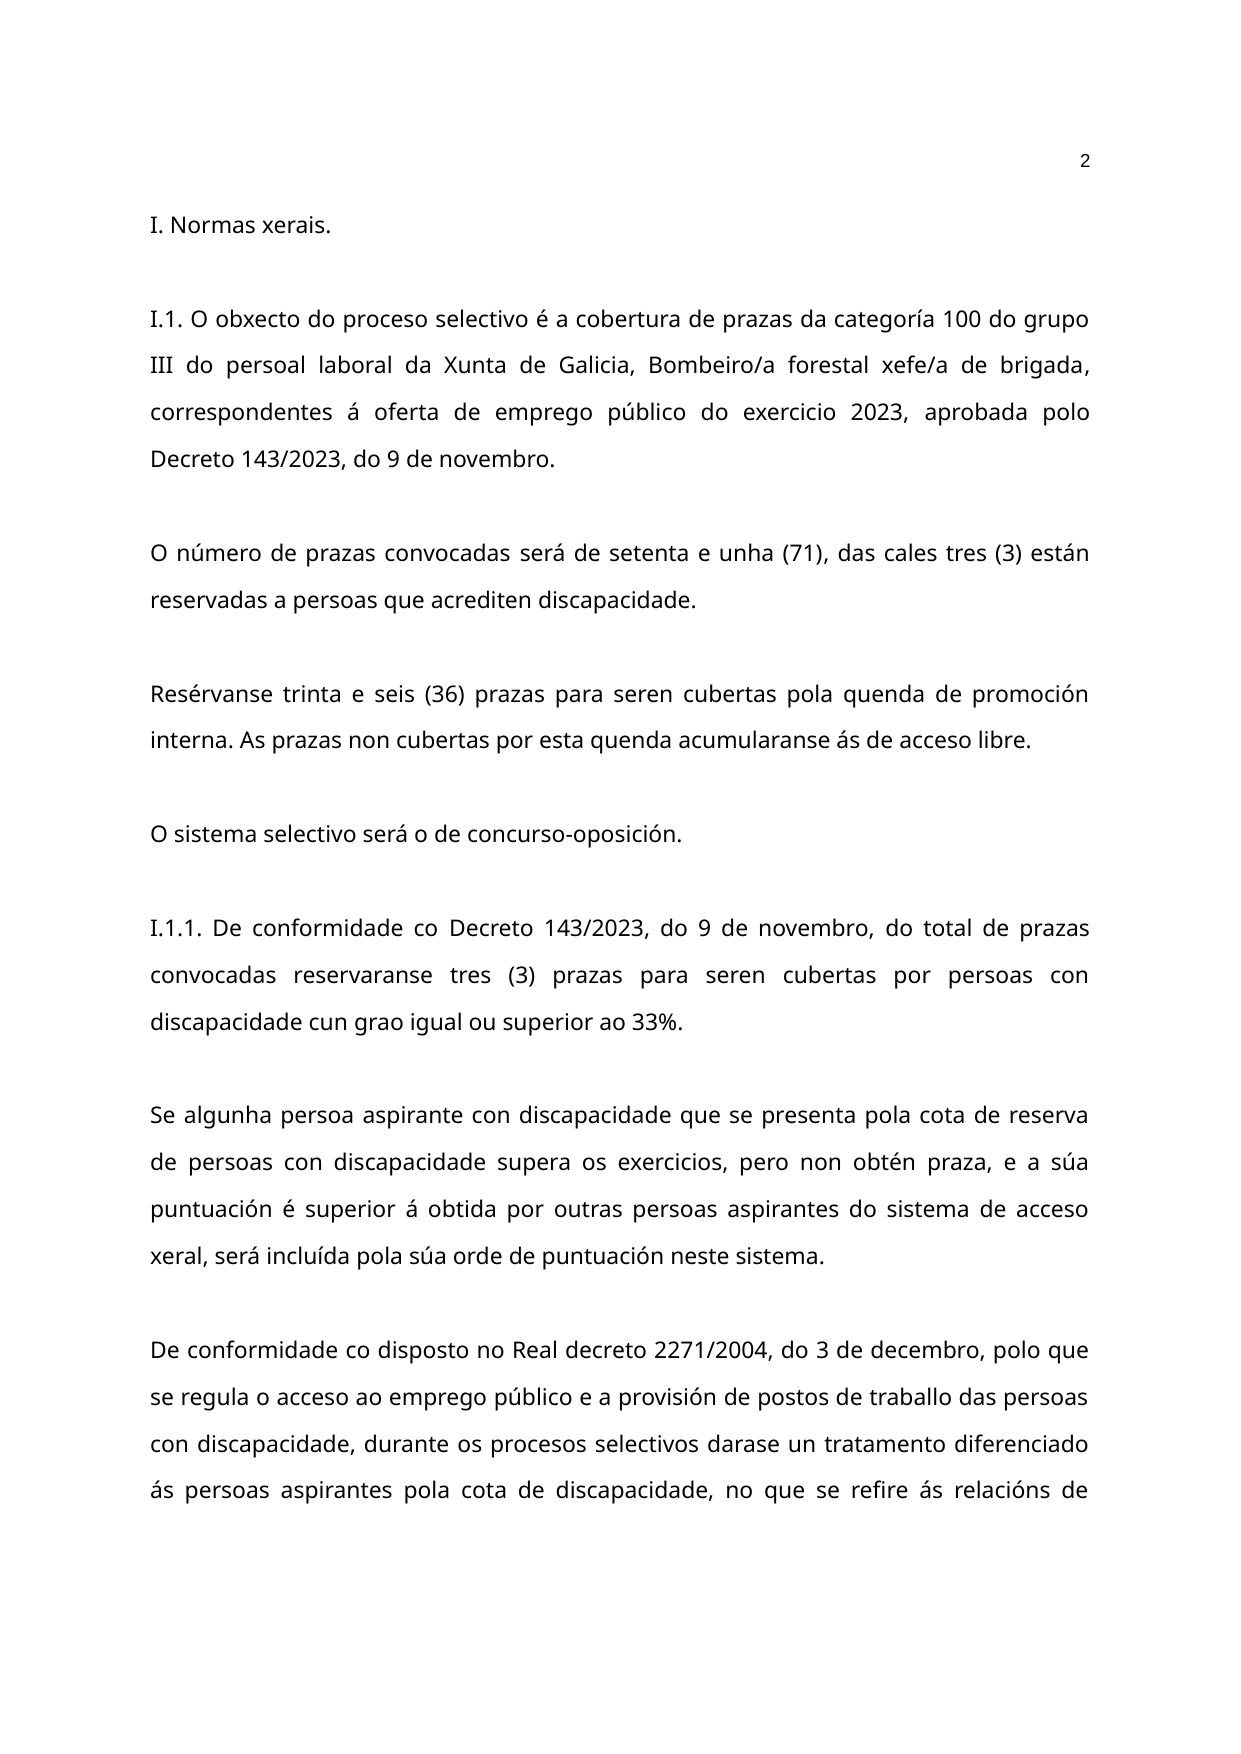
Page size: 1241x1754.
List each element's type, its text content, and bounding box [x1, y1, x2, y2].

text O sistema selectivo será o de concurso-oposición. [150, 818, 1090, 849]
text I. Normas xerais. [150, 209, 1090, 240]
text De conformidade co disposto no Real decreto 2271/2004, do 3 de decembro, polo que se regula o acceso ao emprego público e a provisión de postos de traballo das persoas con discapacidade, durante os procesos selectivos darase un tratamento diferenciado ás persoas aspirantes pola cota de discapacidade, no que se refire ás relacións de [150, 1334, 1090, 1506]
text Resérvanse trinta e seis (36) prazas para seren cubertas pola quenda de promoción interna. As prazas non cubertas por esta quenda acumularanse ás de acceso libre. [150, 678, 1090, 756]
text Se algunha persoa aspirante con discapacidade que se presenta pola cota de reserva de persoas con discapacidade supera os exercicios, pero non obtén praza, e a súa puntuación é superior á obtida por outras persoas aspirantes do sistema de acceso xeral, será incluída pola súa orde de puntuación neste sistema. [150, 1099, 1090, 1271]
text I.1.1. De conformidade co Decreto 143/2023, do 9 de novembro, do total de prazas convocadas reservaranse tres (3) prazas para seren cubertas por persoas con discapacidade cun grao igual ou superior ao 33%. [150, 912, 1090, 1037]
text I.1. O obxecto do proceso selectivo é a cobertura de prazas da categoría 100 do grupo III do persoal laboral da Xunta de Galicia, Bombeiro/a forestal xefe/a de brigada, correspondentes á oferta de emprego público do exercicio 2023, aprobada polo Decreto 143/2023, do 9 de novembro. [150, 303, 1090, 474]
text O número de prazas convocadas será de setenta e unha (71), das cales tres (3) están reservadas a persoas que acrediten discapacidade. [150, 537, 1090, 615]
